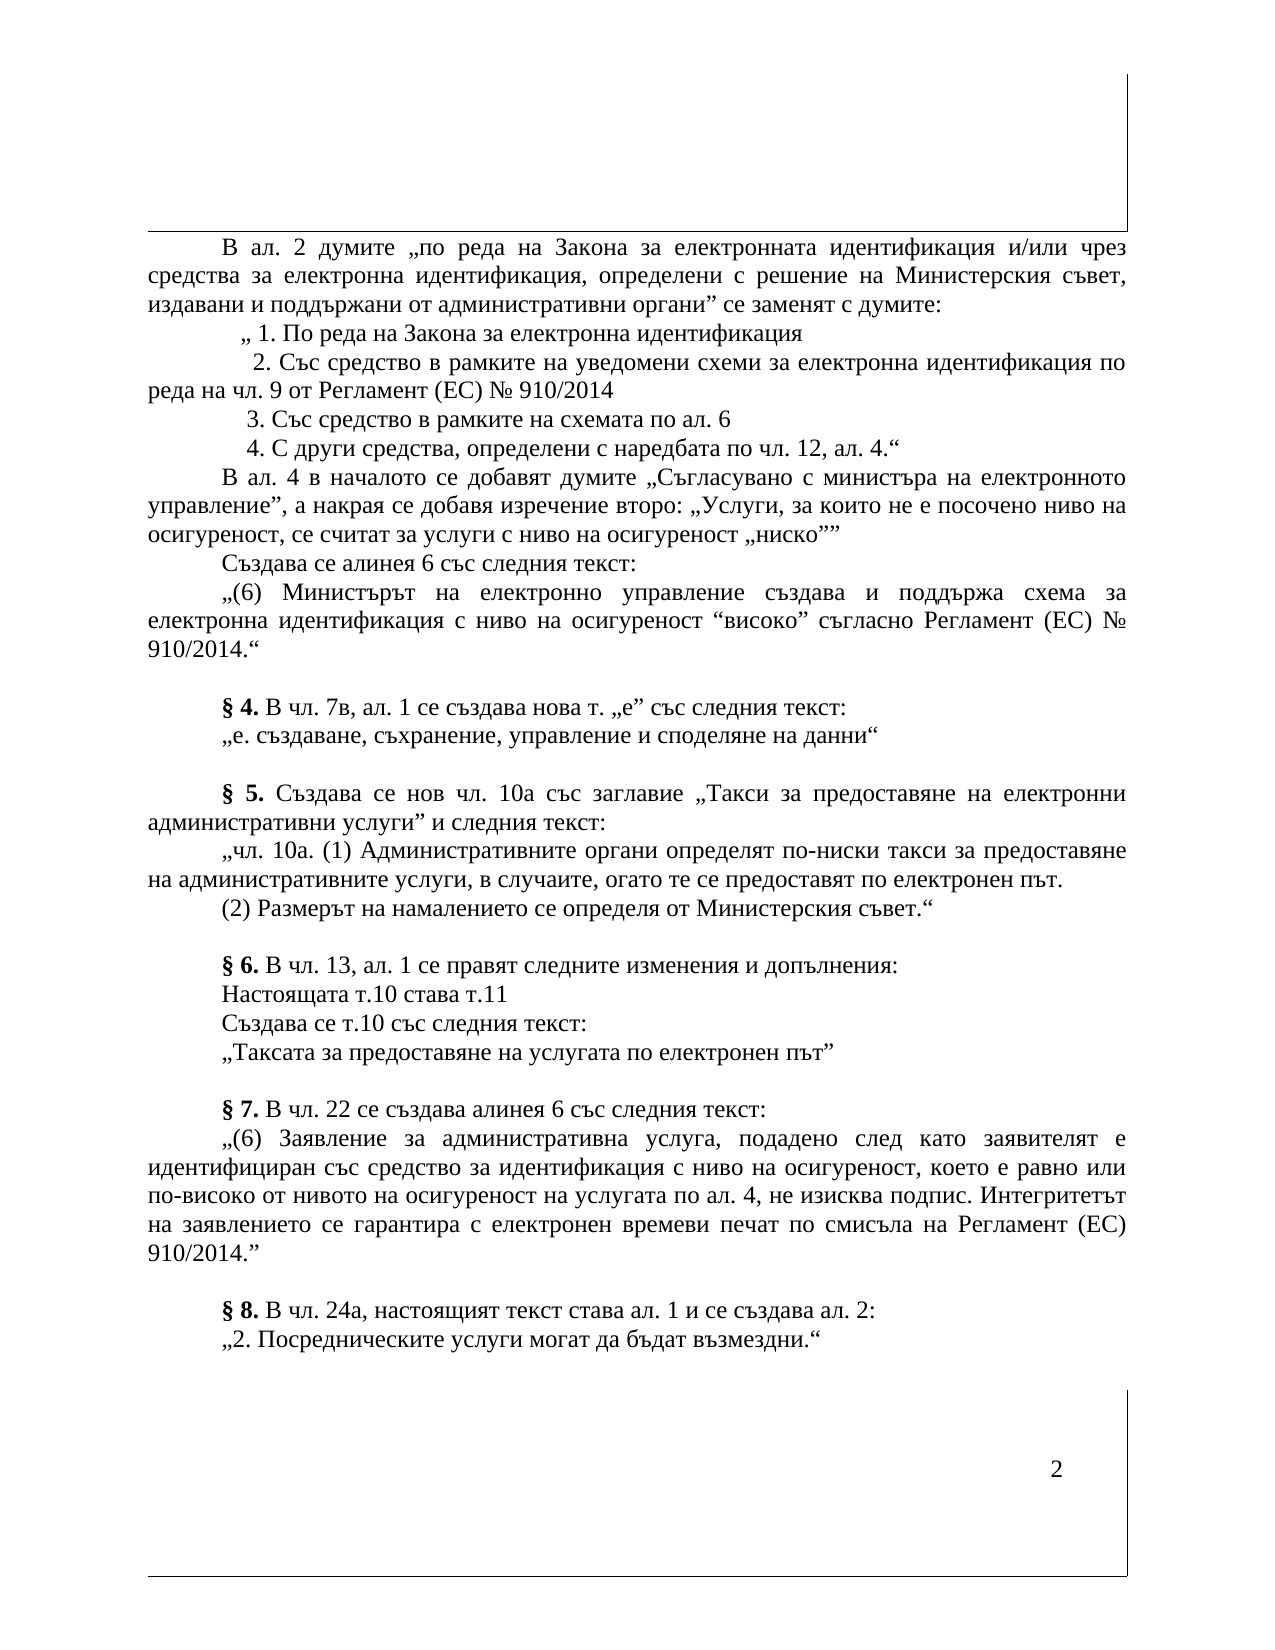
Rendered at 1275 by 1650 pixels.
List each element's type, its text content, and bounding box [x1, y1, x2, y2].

text „Таксата за предоставяне на услугата по електронен път” [148, 1037, 1127, 1065]
text Създава се алинея 6 със следния текст: [148, 548, 1127, 577]
text В ал. 2 думите „по реда на Закона за електронната идентификация и/или чрез средства за електронна идентификация, определени с решение на Министерския съвет, издавани и поддържани от административни органи” се заменят с думите: [148, 232, 1127, 318]
text Създава се т.10 със следния текст: [148, 1008, 1127, 1037]
text § 8. В чл. 24а, настоящият текст става ал. 1 и се създава ал. 2: [148, 1295, 1127, 1324]
text В ал. 4 в началото се добавят думите „Съгласувано с министъра на електронното управление”, а накрая се добавя изречение второ: „Услуги, за които не е посочено ниво на осигуреност, се считат за услуги с ниво на осигуреност „ниско”” [148, 462, 1127, 548]
text „е. създаване, съхранение, управление и споделяне на данни“ [148, 720, 1127, 749]
text 3. Със средство в рамките на схемата по ал. 6 [148, 404, 1127, 433]
text „чл. 10а. (1) Административните органи определят по-ниски такси за предоставяне на административните услуги, в случаите, огато те се предоставят по електронен път. [148, 835, 1127, 893]
text 2. Със средство в рамките на уведомени схеми за електронна идентификация по реда на чл. 9 от Регламент (ЕС) № 910/2014 [148, 347, 1127, 404]
text § 4. В чл. 7в, ал. 1 се създава нова т. „е” със следния текст: [148, 692, 1127, 720]
text § 6. В чл. 13, ал. 1 се правят следните изменения и допълнения: [148, 950, 1127, 979]
text „(6) Министърът на електронно управление създава и поддържа схема за електронна идентификация с ниво на осигуреност “високо” съгласно Регламент (ЕС) № 910/2014.“ [148, 577, 1127, 663]
text „ 1. По реда на Закона за електронна идентификация [148, 318, 1127, 347]
text (2) Размерът на намалението се определя от Министерския съвет.“ [148, 893, 1127, 922]
text „2. Посредническите услуги могат да бъдат възмездни.“ [148, 1324, 1127, 1353]
text 4. С други средства, определени с наредбата по чл. 12, ал. 4.“ [148, 433, 1127, 462]
text Настоящата т.10 става т.11 [148, 979, 1127, 1008]
text „(6) Заявление за административна услуга, подадено след като заявителят е идентифициран със средство за идентификация с ниво на осигуреност, което е равно или по-високо от нивото на осигуреност на услугата по ал. 4, не изисква подпис. Интегритетът на заявлението се гарантира с електронен времеви печат по смисъла на Регламент (ЕС) 910/2014.” [148, 1123, 1127, 1267]
text § 7. В чл. 22 се създава алинея 6 със следния текст: [148, 1094, 1127, 1123]
text § 5. Създава се нов чл. 10а със заглавие „Такси за предоставяне на електронни административни услуги” и следния текст: [148, 778, 1127, 835]
